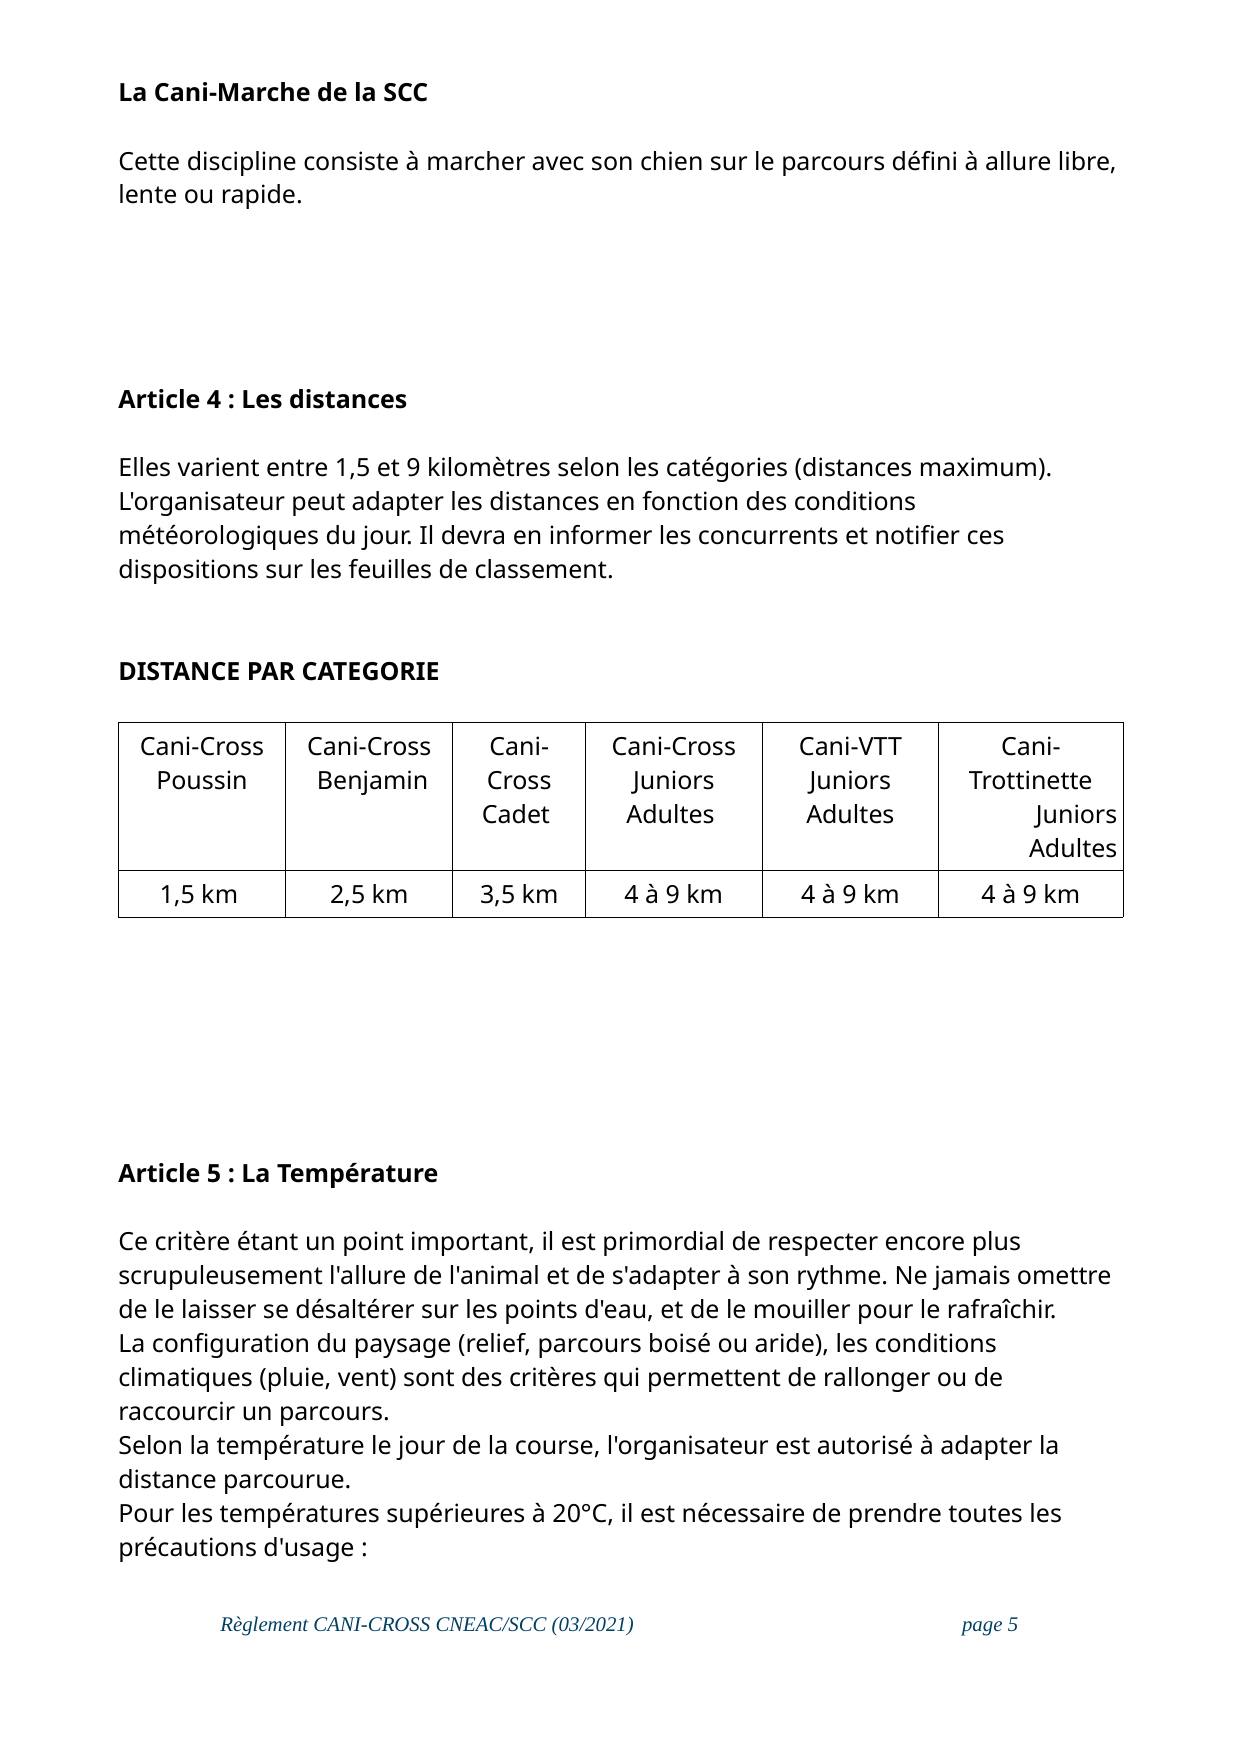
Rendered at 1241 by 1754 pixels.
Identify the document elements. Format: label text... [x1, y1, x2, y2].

text Ce critère étant un point important, il est primordial de respecter encore plus scrupuleusement l'allure de l'animal et de s'adapter à son rythme. Ne jamais omettre de le laisser se désaltérer sur les points d'eau, et de le mouiller pour le rafraîchir. [118, 1223, 1122, 1326]
text Selon la température le jour de la course, l'organisateur est autorisé à adapter la distance parcourue. [118, 1428, 1122, 1496]
table_header Cani-Cross Poussin [119, 723, 285, 870]
table_header Cani-Trottinette Juniors Adultes [939, 723, 1123, 870]
text Cette discipline consiste à marcher avec son chien sur le parcours défini à allure libre, lente ou rapide. [118, 143, 1122, 211]
text Elles varient entre 1,5 et 9 kilomètres selon les catégories (distances maximum). [118, 450, 1122, 484]
text Pour les températures supérieures à 20°C, il est nécessaire de prendre toutes les précautions d'usage : [118, 1496, 1122, 1564]
text DISTANCE PAR CATEGORIE [118, 654, 1122, 688]
table_cell 1,5 km [119, 871, 285, 916]
table_cell 3,5 km [453, 871, 585, 916]
text La configuration du paysage (relief, parcours boisé ou aride), les conditions climatiques (pluie, vent) sont des critères qui permettent de rallonger ou de raccourcir un parcours. [118, 1326, 1122, 1428]
table_header Cani-Cross Cadet [453, 723, 585, 870]
table_cell 4 à 9 km [939, 871, 1123, 916]
table_header Cani-VTT Juniors Adultes [763, 723, 938, 870]
text Article 5 : La Température [118, 1155, 1122, 1189]
table_header Cani-Cross Juniors Adultes [586, 723, 762, 870]
table_cell 2,5 km [286, 871, 452, 916]
table_cell 4 à 9 km [763, 871, 938, 916]
table_cell 4 à 9 km [586, 871, 762, 916]
text Article 4 : Les distances [118, 382, 1122, 416]
text La Cani-Marche de la SCC [118, 75, 1122, 109]
text L'organisateur peut adapter les distances en fonction des conditions météorologiques du jour. Il devra en informer les concurrents et notifier ces dispositions sur les feuilles de classement. [118, 484, 1122, 586]
table_header Cani-Cross Benjamin [286, 723, 452, 870]
